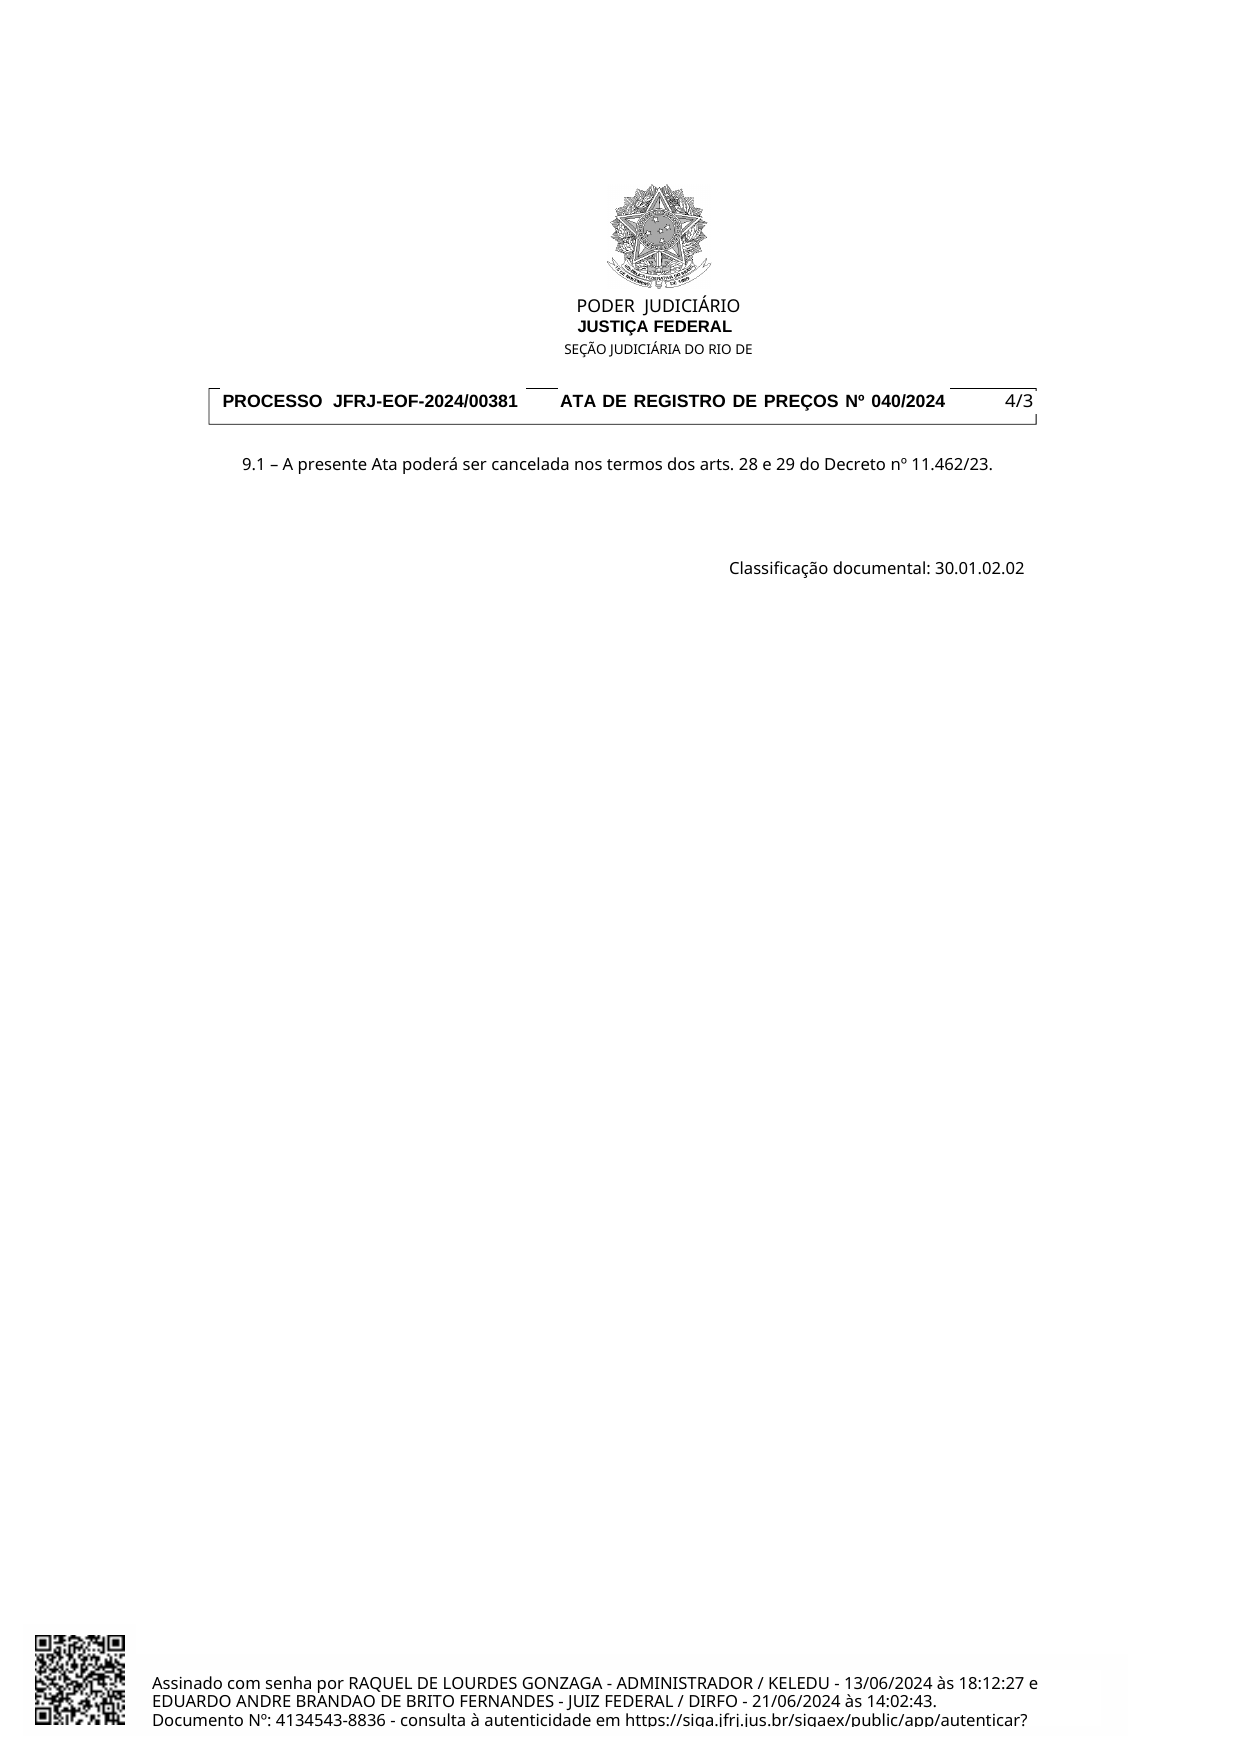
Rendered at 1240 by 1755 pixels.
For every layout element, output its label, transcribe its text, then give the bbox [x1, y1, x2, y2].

text 9.1 – A presente Ata poderá ser cancelada nos termos dos arts. 28 e 29 do Decreto nº 11.462/23. [242, 452, 1239, 475]
text Classificação documental: 30.01.02.02 [729, 557, 1239, 579]
